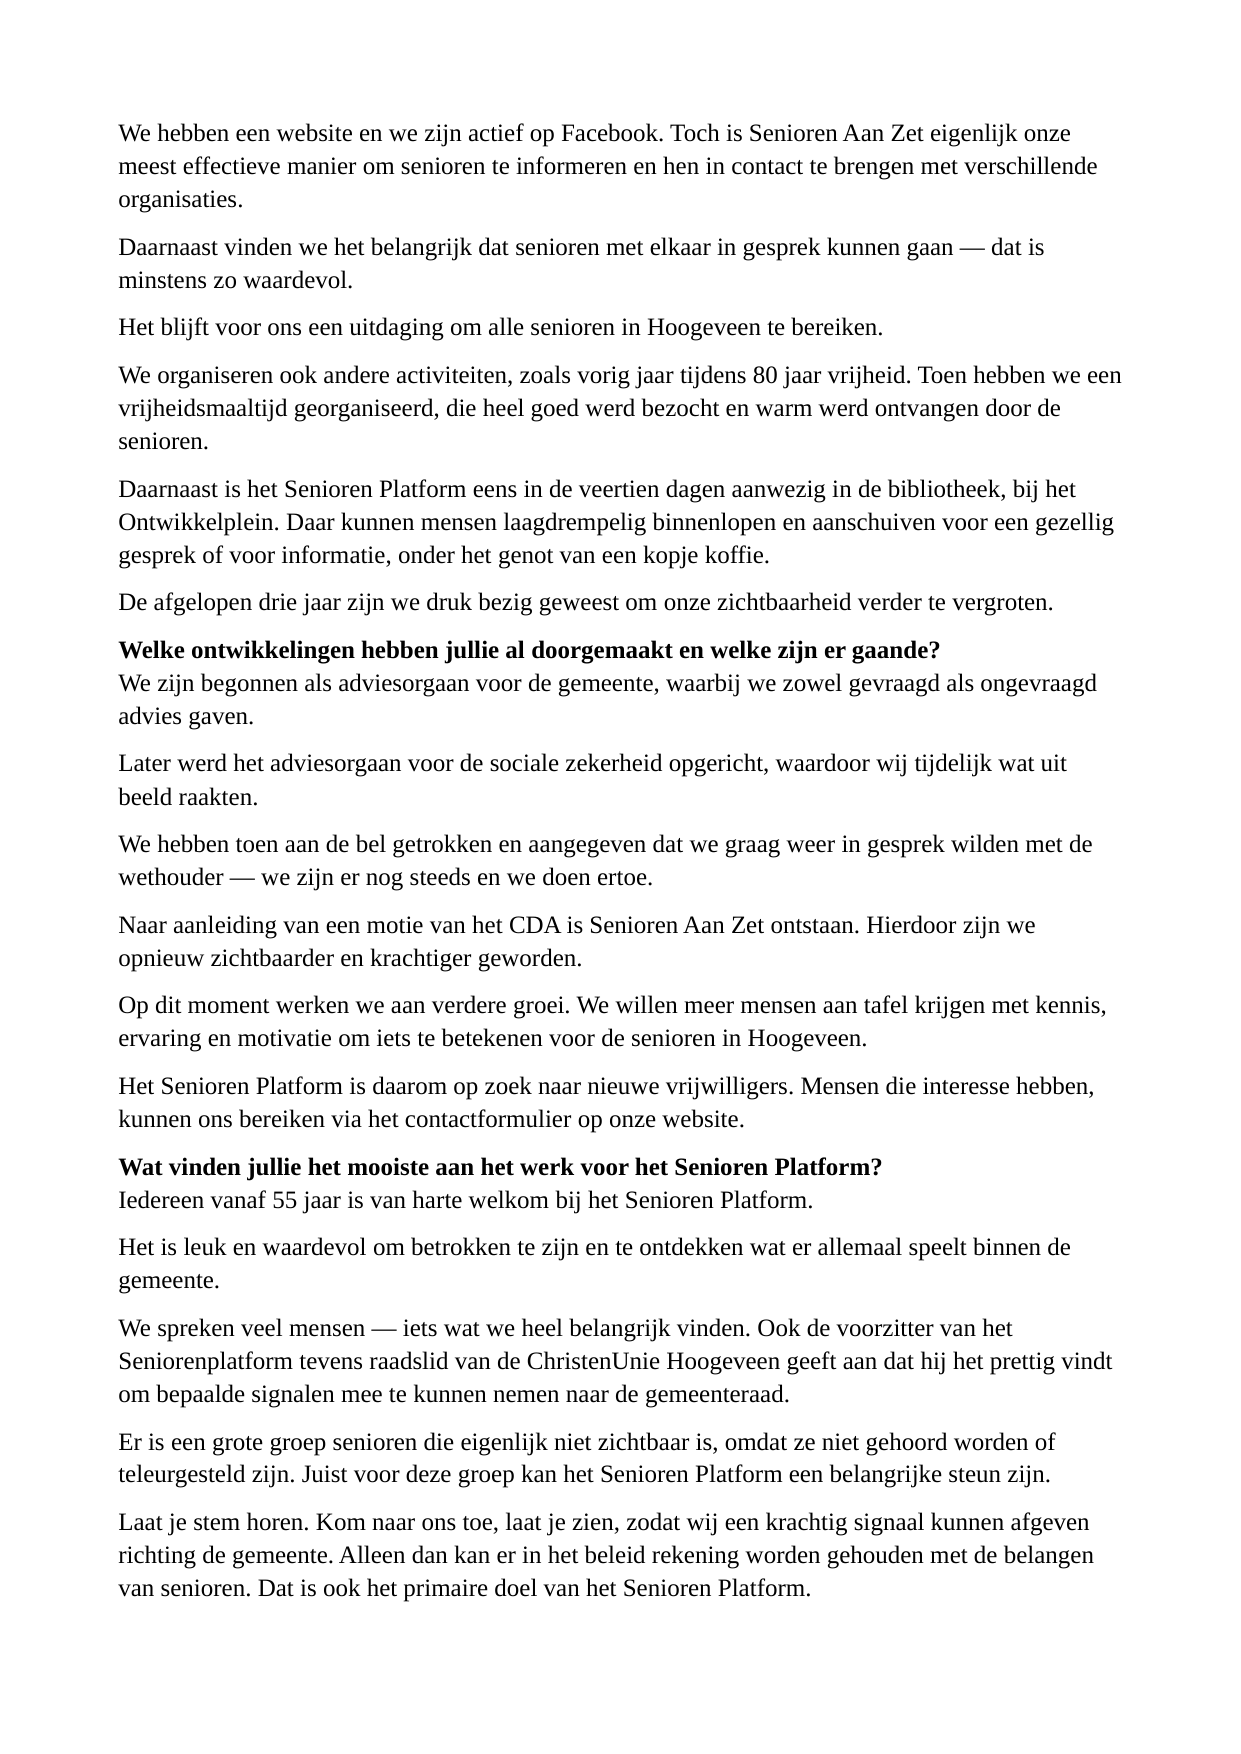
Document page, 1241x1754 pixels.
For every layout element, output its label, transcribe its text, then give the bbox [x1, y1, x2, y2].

text Wat vinden jullie het mooiste aan het werk voor het Senioren Platform? Iedereen vanaf 55 jaar is van harte welkom bij het Senioren Platform. [118, 1152, 1122, 1213]
text We organiseren ook andere activiteiten, zoals vorig jaar tijdens 80 jaar vrijheid. Toen hebben we een vrijheidsmaaltijd georganiseerd, die heel goed werd bezocht en warm werd ontvangen door de senioren. [118, 360, 1122, 455]
text Daarnaast vinden we het belangrijk dat senioren met elkaar in gesprek kunnen gaan — dat is minstens zo waardevol. [118, 232, 1122, 293]
text Er is een grote groep senioren die eigenlijk niet zichtbaar is, omdat ze niet gehoord worden of teleurgesteld zijn. Juist voor deze groep kan het Senioren Platform een belangrijke steun zijn. [118, 1427, 1122, 1488]
text We spreken veel mensen — iets wat we heel belangrijk vinden. Ook de voorzitter van het Seniorenplatform tevens raadslid van de ChristenUnie Hoogeveen geeft aan dat hij het prettig vindt om bepaalde signalen mee te kunnen nemen naar de gemeenteraad. [118, 1313, 1122, 1408]
text Op dit moment werken we aan verdere groei. We willen meer mensen aan tafel krijgen met kennis, ervaring en motivatie om iets te betekenen voor de senioren in Hoogeveen. [118, 990, 1122, 1052]
text Welke ontwikkelingen hebben jullie al doorgemaakt en welke zijn er gaande? We zijn begonnen als adviesorgaan voor de gemeente, waarbij we zowel gevraagd als ongevraagd advies gaven. [118, 635, 1122, 730]
text Het is leuk en waardevol om betrokken te zijn en te ontdekken wat er allemaal speelt binnen de gemeente. [118, 1232, 1122, 1294]
text We hebben een website en we zijn actief op Facebook. Toch is Senioren Aan Zet eigenlijk onze meest effectieve manier om senioren te informeren en hen in contact te brengen met verschillende organisaties. [118, 118, 1122, 213]
text Laat je stem horen. Kom naar ons toe, laat je zien, zodat wij een krachtig signaal kunnen afgeven richting de gemeente. Alleen dan kan er in het beleid rekening worden gehouden met de belangen van senioren. Dat is ook het primaire doel van het Senioren Platform. [118, 1507, 1122, 1602]
text We hebben toen aan de bel getrokken en aangegeven dat we graag weer in gesprek wilden met de wethouder — we zijn er nog steeds en we doen ertoe. [118, 829, 1122, 891]
text De afgelopen drie jaar zijn we druk bezig geweest om onze zichtbaarheid verder te vergroten. [118, 587, 1122, 616]
text Het blijft voor ons een uitdaging om alle senioren in Hoogeveen te bereiken. [118, 312, 1122, 341]
text Het Senioren Platform is daarom op zoek naar nieuwe vrijwilligers. Mensen die interesse hebben, kunnen ons bereiken via het contactformulier op onze website. [118, 1071, 1122, 1133]
text Daarnaast is het Senioren Platform eens in de veertien dagen aanwezig in de bibliotheek, bij het Ontwikkelplein. Daar kunnen mensen laagdrempelig binnenlopen en aanschuiven voor een gezellig gesprek of voor informatie, onder het genot van een kopje koffie. [118, 474, 1122, 568]
text Naar aanleiding van een motie van het CDA is Senioren Aan Zet ontstaan. Hierdoor zijn we opnieuw zichtbaarder en krachtiger geworden. [118, 910, 1122, 972]
text Later werd het adviesorgaan voor de sociale zekerheid opgericht, waardoor wij tijdelijk wat uit beeld raakten. [118, 748, 1122, 810]
